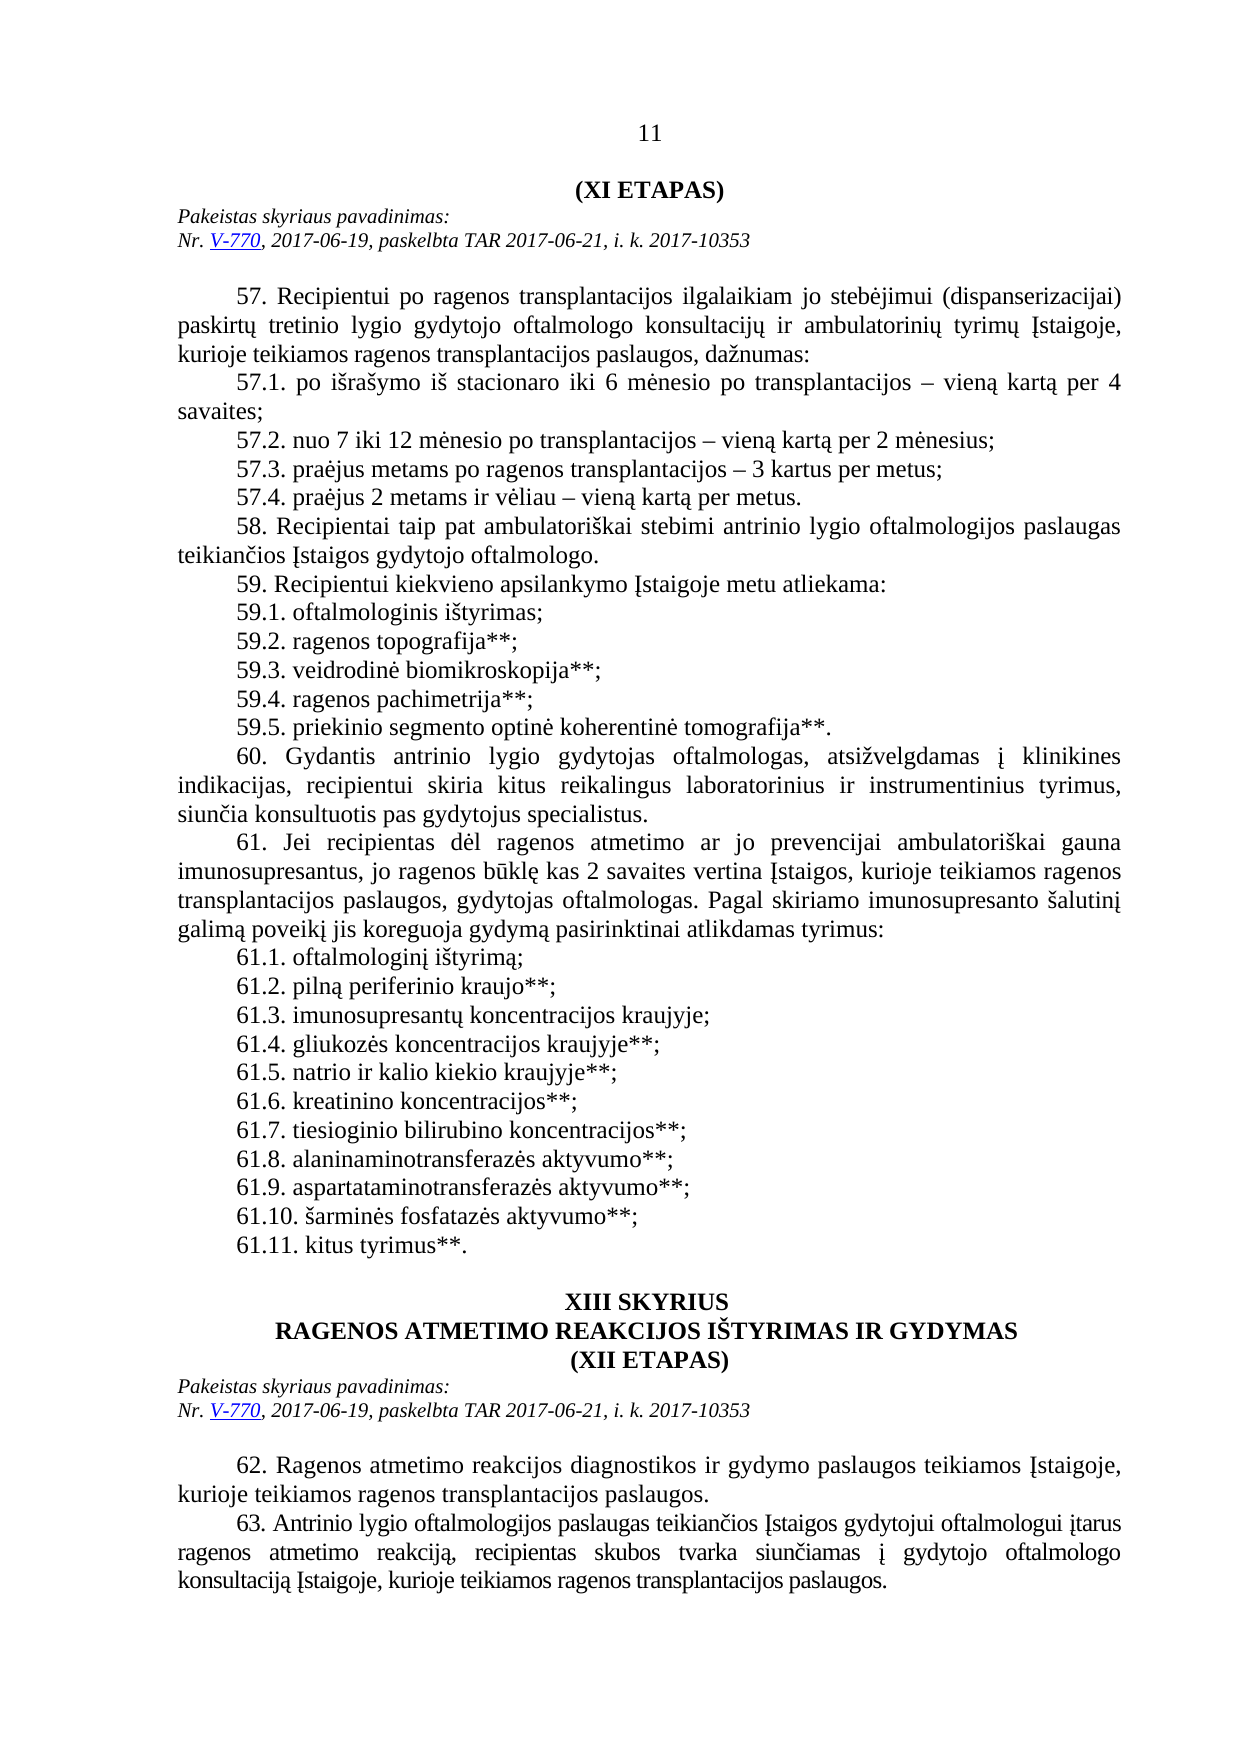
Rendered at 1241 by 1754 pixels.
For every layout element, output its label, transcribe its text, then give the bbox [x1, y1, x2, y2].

text Nr. V-770, 2017-06-19, paskelbta TAR 2017-06-21, i. k. 2017-10353 [177, 228, 1122, 252]
text 60. Gydantis antrinio lygio gydytojas oftalmologas, atsižvelgdamas į klinikines indikacijas, recipientui skiria kitus reikalingus laboratorinius ir instrumentinius tyrimus, siunčia konsultuotis pas gydytojus specialistus. [177, 741, 1122, 827]
text 61.2. pilną periferinio kraujo**; [177, 971, 1122, 1000]
text 59. Recipientui kiekvieno apsilankymo Įstaigoje metu atliekama: [177, 569, 1122, 597]
text Nr. V-770, 2017-06-19, paskelbta TAR 2017-06-21, i. k. 2017-10353 [177, 1398, 1122, 1422]
text 61.1. oftalmologinį ištyrimą; [177, 942, 1122, 971]
text 61. Jei recipientas dėl ragenos atmetimo ar jo prevencijai ambulatoriškai gauna imunosupresantus, jo ragenos būklę kas 2 savaites vertina Įstaigos, kurioje teikiamos ragenos transplantacijos paslaugos, gydytojas oftalmologas. Pagal skiriamo imunosupresanto šalutinį galimą poveikį jis koreguoja gydymą pasirinktinai atlikdamas tyrimus: [177, 827, 1122, 942]
text 61.3. imunosupresantų koncentracijos kraujyje; [177, 1000, 1122, 1029]
text 61.5. natrio ir kalio kiekio kraujyje**; [177, 1057, 1122, 1086]
text 59.5. priekinio segmento optinė koherentinė tomografija**. [177, 712, 1122, 741]
text (XII ETAPAS) [177, 1345, 1122, 1374]
text 57.4. praėjus 2 metams ir vėliau – vieną kartą per metus. [177, 482, 1122, 511]
text XIII SKYRIUS RAGENOS ATMETIMO REAKCIJOS IŠTYRIMAS IR GYDYMAS [177, 1287, 1122, 1345]
text 57.3. praėjus metams po ragenos transplantacijos – 3 kartus per metus; [177, 454, 1122, 482]
text 57.2. nuo 7 iki 12 mėnesio po transplantacijos – vieną kartą per 2 mėnesius; [177, 425, 1122, 454]
text 57. Recipientui po ragenos transplantacijos ilgalaikiam jo stebėjimui (dispanserizacijai) paskirtų tretinio lygio gydytojo oftalmologo konsultacijų ir ambulatorinių tyrimų Įstaigoje, kurioje teikiamos ragenos transplantacijos paslaugos, dažnumas: [177, 281, 1122, 367]
text 61.11. kitus tyrimus**. [177, 1230, 1122, 1259]
text Pakeistas skyriaus pavadinimas: [177, 1374, 1122, 1398]
text 61.7. tiesioginio bilirubino koncentracijos**; [177, 1115, 1122, 1144]
text 59.2. ragenos topografija**; [177, 626, 1122, 655]
text 59.3. veidrodinė biomikroskopija**; [177, 655, 1122, 684]
text 62. Ragenos atmetimo reakcijos diagnostikos ir gydymo paslaugos teikiamos Įstaigoje, kurioje teikiamos ragenos transplantacijos paslaugos. [177, 1451, 1122, 1508]
text 63. Antrinio lygio oftalmologijos paslaugas teikiančios Įstaigos gydytojui oftalmologui įtarus ragenos atmetimo reakciją, recipientas skubos tvarka siunčiamas į gydytojo oftalmologo konsultaciją Įstaigoje, kurioje teikiamos ragenos transplantacijos paslaugos. [177, 1508, 1122, 1594]
text 61.8. alaninaminotransferazės aktyvumo**; [177, 1144, 1122, 1172]
text Pakeistas skyriaus pavadinimas: [177, 204, 1122, 228]
text 61.10. šarminės fosfatazės aktyvumo**; [177, 1201, 1122, 1230]
text 58. Recipientai taip pat ambulatoriškai stebimi antrinio lygio oftalmologijos paslaugas teikiančios Įstaigos gydytojo oftalmologo. [177, 511, 1122, 569]
text (XI ETAPAS) [177, 176, 1122, 204]
text 57.1. po išrašymo iš stacionaro iki 6 mėnesio po transplantacijos – vieną kartą per 4 savaites; [177, 367, 1122, 425]
text 61.9. aspartataminotransferazės aktyvumo**; [177, 1172, 1122, 1201]
text 61.6. kreatinino koncentracijos**; [177, 1086, 1122, 1115]
text 61.4. gliukozės koncentracijos kraujyje**; [177, 1029, 1122, 1057]
text 59.1. oftalmologinis ištyrimas; [177, 597, 1122, 626]
text 59.4. ragenos pachimetrija**; [177, 684, 1122, 712]
